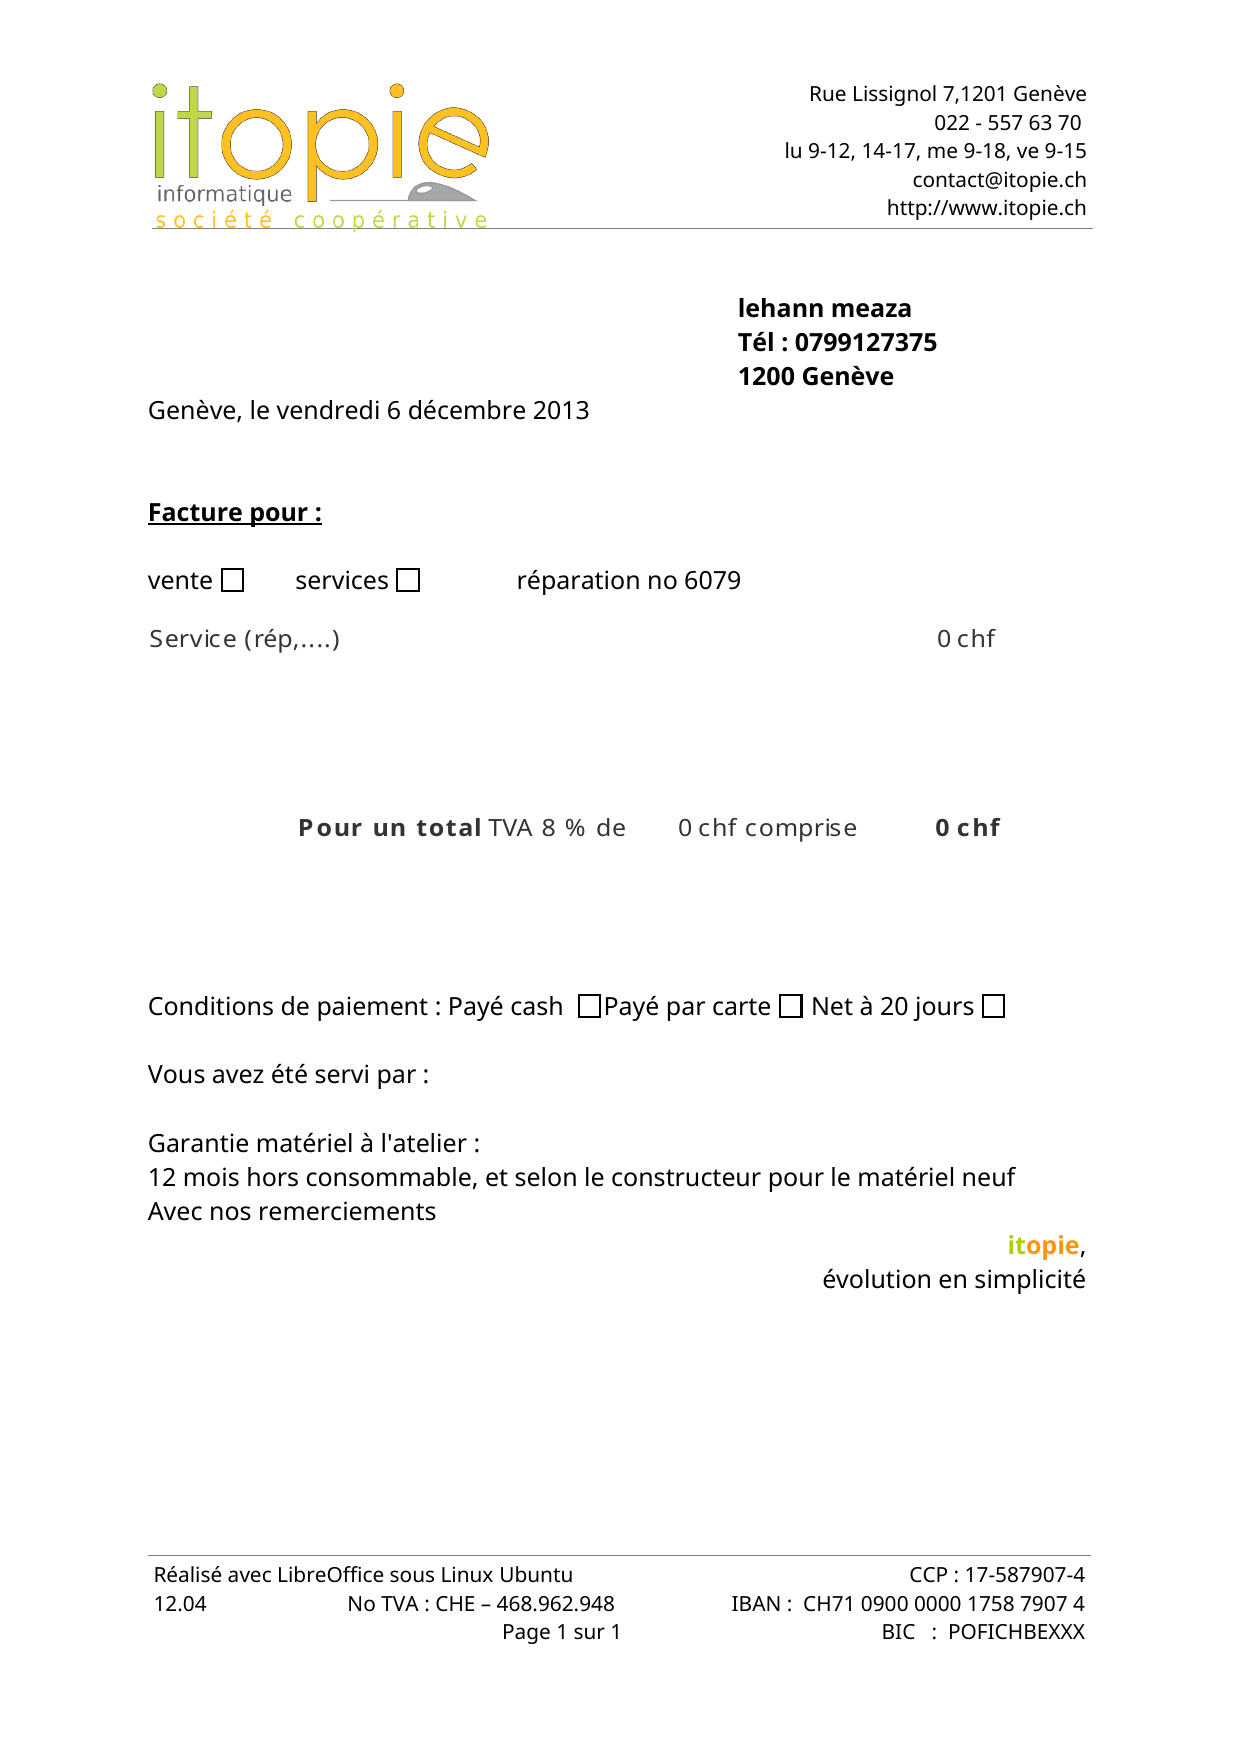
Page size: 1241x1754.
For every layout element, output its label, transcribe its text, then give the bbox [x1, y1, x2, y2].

picture [138, 72, 500, 244]
text 12 mois hors consommable, et selon le constructeur pour le matériel neuf [148, 1159, 1093, 1193]
text 1200 Genève [148, 358, 1093, 392]
text Garantie matériel à l'atelier : [148, 1125, 1093, 1159]
text évolution en simplicité [148, 1262, 1093, 1296]
text lehann meaza [148, 290, 1093, 324]
text Facture pour : [148, 495, 1093, 529]
text Vous avez été servi par : [148, 1057, 1093, 1091]
text vente services réparation no 6079 [148, 563, 1093, 597]
text Genève, le vendredi 6 décembre 2013 [148, 392, 1093, 427]
text Tél : 0799127375 [148, 324, 1093, 358]
text itopie, [148, 1227, 1093, 1262]
text Avec nos remerciements [148, 1193, 1093, 1227]
text Conditions de paiement : Payé cash Payé par carte Net à 20 jours [148, 989, 1093, 1023]
